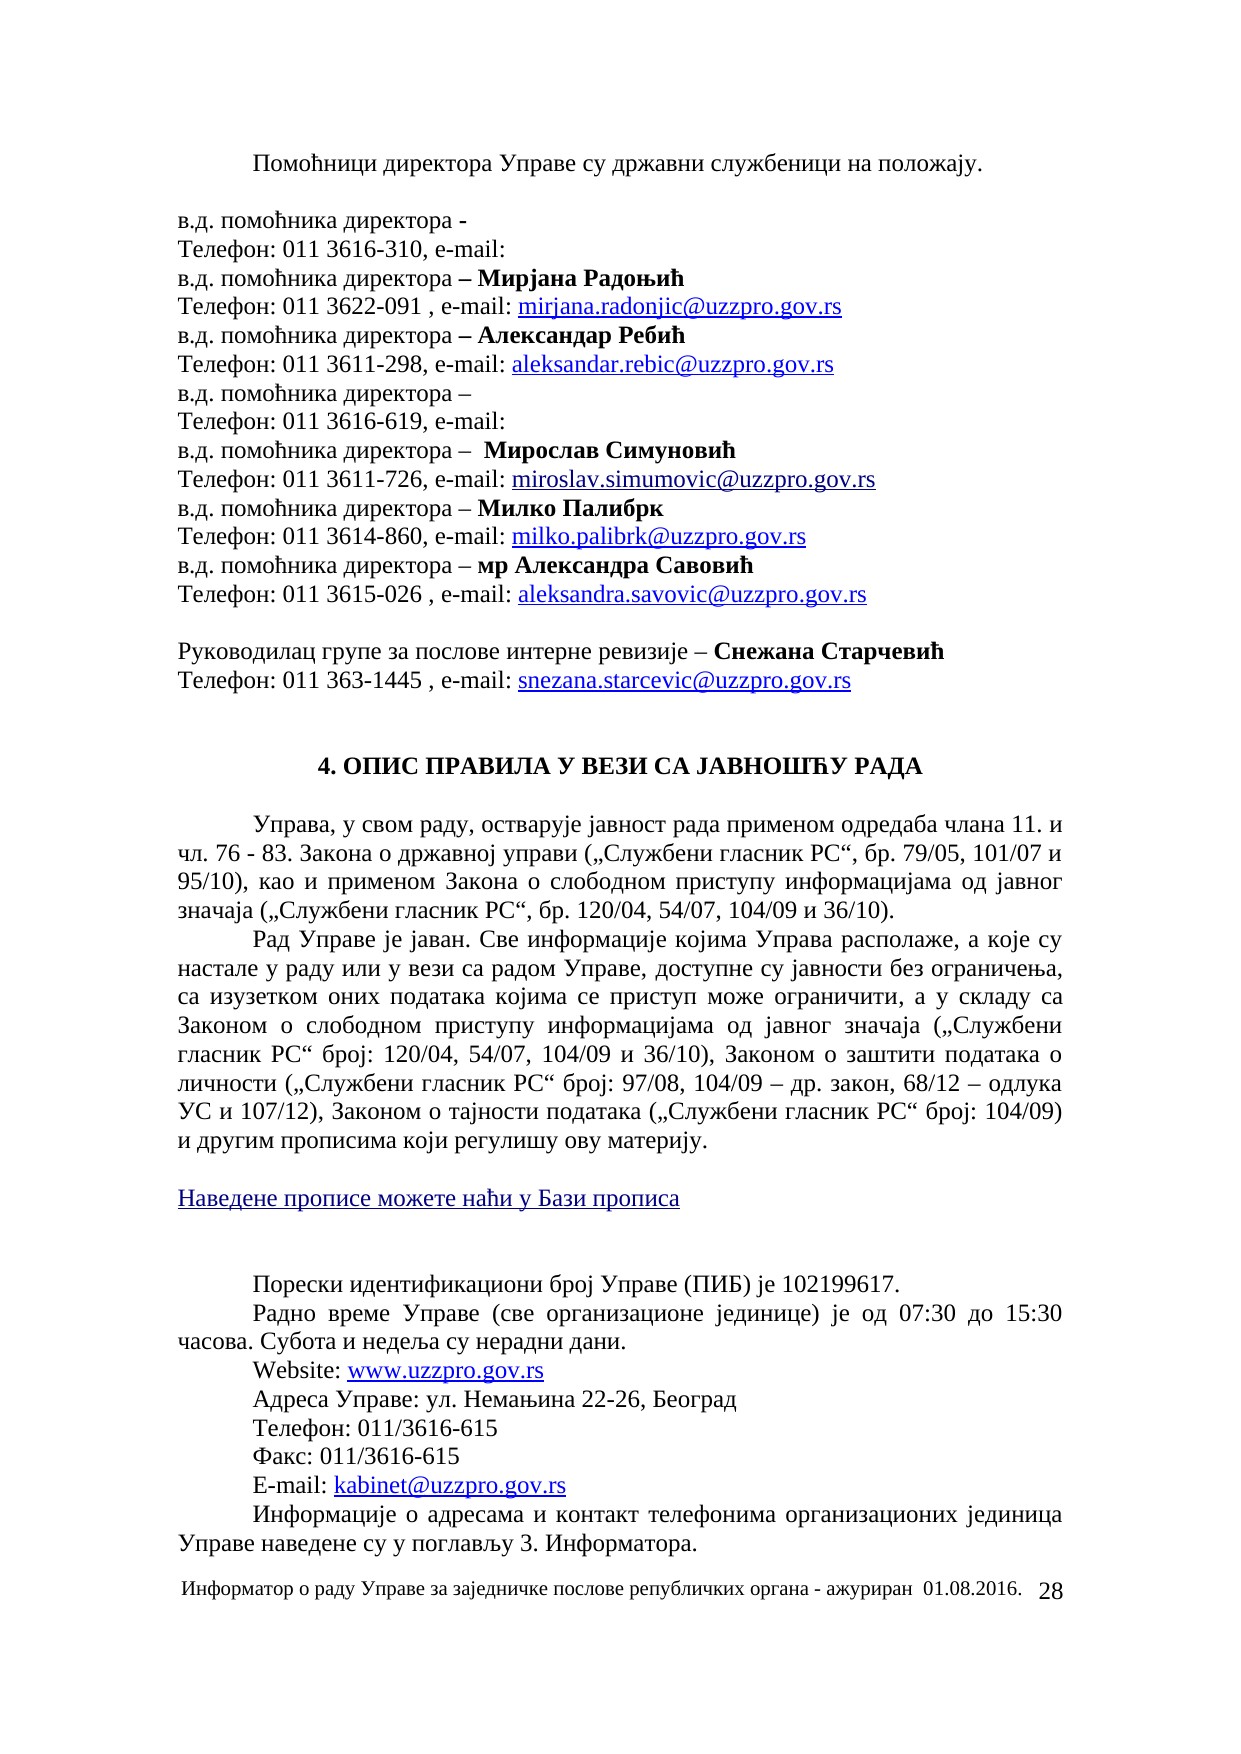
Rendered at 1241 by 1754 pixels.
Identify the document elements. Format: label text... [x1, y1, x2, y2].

text 4. ОПИС ПРАВИЛА У ВЕЗИ СА ЈАВНОШЋУ РАДА [177, 751, 1063, 780]
text Управа, у свом раду, остварује јавност рада применом одредаба члана 11. и чл. 76 - 83. Закона о државној управи („Службени гласник РС“, бр. 79/05, 101/07 и 95/10), као и применом Закона о слободном приступу информацијама од јавног значаја („Службени гласник РС“, бр. 120/04, 54/07, 104/09 и 36/10). [177, 809, 1063, 924]
text в.д. помоћника директора – Милко Палибрк [177, 493, 1063, 521]
text в.д. помоћника директора - [177, 205, 1063, 234]
text Наведене прописе можете наћи у Бази прописа [177, 1183, 1063, 1211]
text в.д. помоћника директора – Александар Ребић [177, 320, 1063, 349]
text в.д. помоћника директора – [177, 378, 1063, 406]
text Порески идентификациони број Управе (ПИБ) је 102199617. [177, 1269, 1063, 1298]
text Адреса Управе: ул. Немањина 22-26, Београд [177, 1384, 1063, 1413]
text Е-mail: kabinet@uzzpro.gov.rs [177, 1470, 1063, 1499]
text Телефон: 011/3616-615 [177, 1413, 1063, 1441]
text Рад Управе је јаван. Све информације којима Управа располаже, а које су настале у раду или у вези са радом Управе, доступне су јавности без ограничења, са изузетком оних података којима се приступ може ограничити, а у складу са Законом о слободном приступу информацијама од јавног значаја („Службени гласник РС“ број: 120/04, 54/07, 104/09 и 36/10), Законом о заштити података о личности („Службени гласник РС“ број: 97/08, 104/09 – др. закон, 68/12 – одлука УС и 107/12), Законом о тајности података („Службени гласник РС“ број: 104/09) и другим прописима који регулишу ову материју. [177, 924, 1063, 1154]
text Телефон: 011 3616-619, e-mail: [177, 406, 1063, 435]
text Телефон: 011 3615-026 , e-mail: aleksandra.savovic@uzzpro.gov.rs [177, 579, 1063, 608]
text Факс: 011/3616-615 [177, 1441, 1063, 1470]
text Помоћници директора Управе су државни службеници на положају. [177, 148, 1063, 176]
text Телефон: 011 3616-310, e-mail: [177, 234, 1063, 263]
text в.д. помоћника директора – мр Александра Савовић [177, 550, 1063, 579]
text Телефон: 011 3622-091 , e-mail: mirjana.radonjic@uzzpro.gov.rs [177, 291, 1063, 320]
text Телефон: 011 3614-860, e-mail: milko.palibrk@uzzpro.gov.rs [177, 521, 1063, 550]
text Телефон: 011 363-1445 , e-mail: snezana.starcevic@uzzpro.gov.rs [177, 665, 1063, 694]
text Информације о адресама и контакт телефонима организационих јединица Управе наведене су у поглављу 3. Информатора. [177, 1499, 1063, 1556]
text Радно време Управе (све организационе јединице) је од 07:30 до 15:30 часова. Субота и недеља су нерадни дани. [177, 1298, 1063, 1355]
text Руководилац групе за послове интерне ревизије – Снежана Старчевић [177, 636, 1063, 665]
text в.д. помоћника директора – Мирјана Радоњић [177, 263, 1063, 291]
text Телефон: 011 3611-726, e-mail: miroslav.simumovic@uzzpro.gov.rs [177, 464, 1063, 493]
text в.д. помоћника директора – Мирослав Симуновић [177, 435, 1063, 464]
text Телефон: 011 3611-298, e-mail: aleksandar.rebic@uzzpro.gov.rs [177, 349, 1063, 378]
text Website: www.uzzpro.gov.rs [177, 1355, 1063, 1384]
